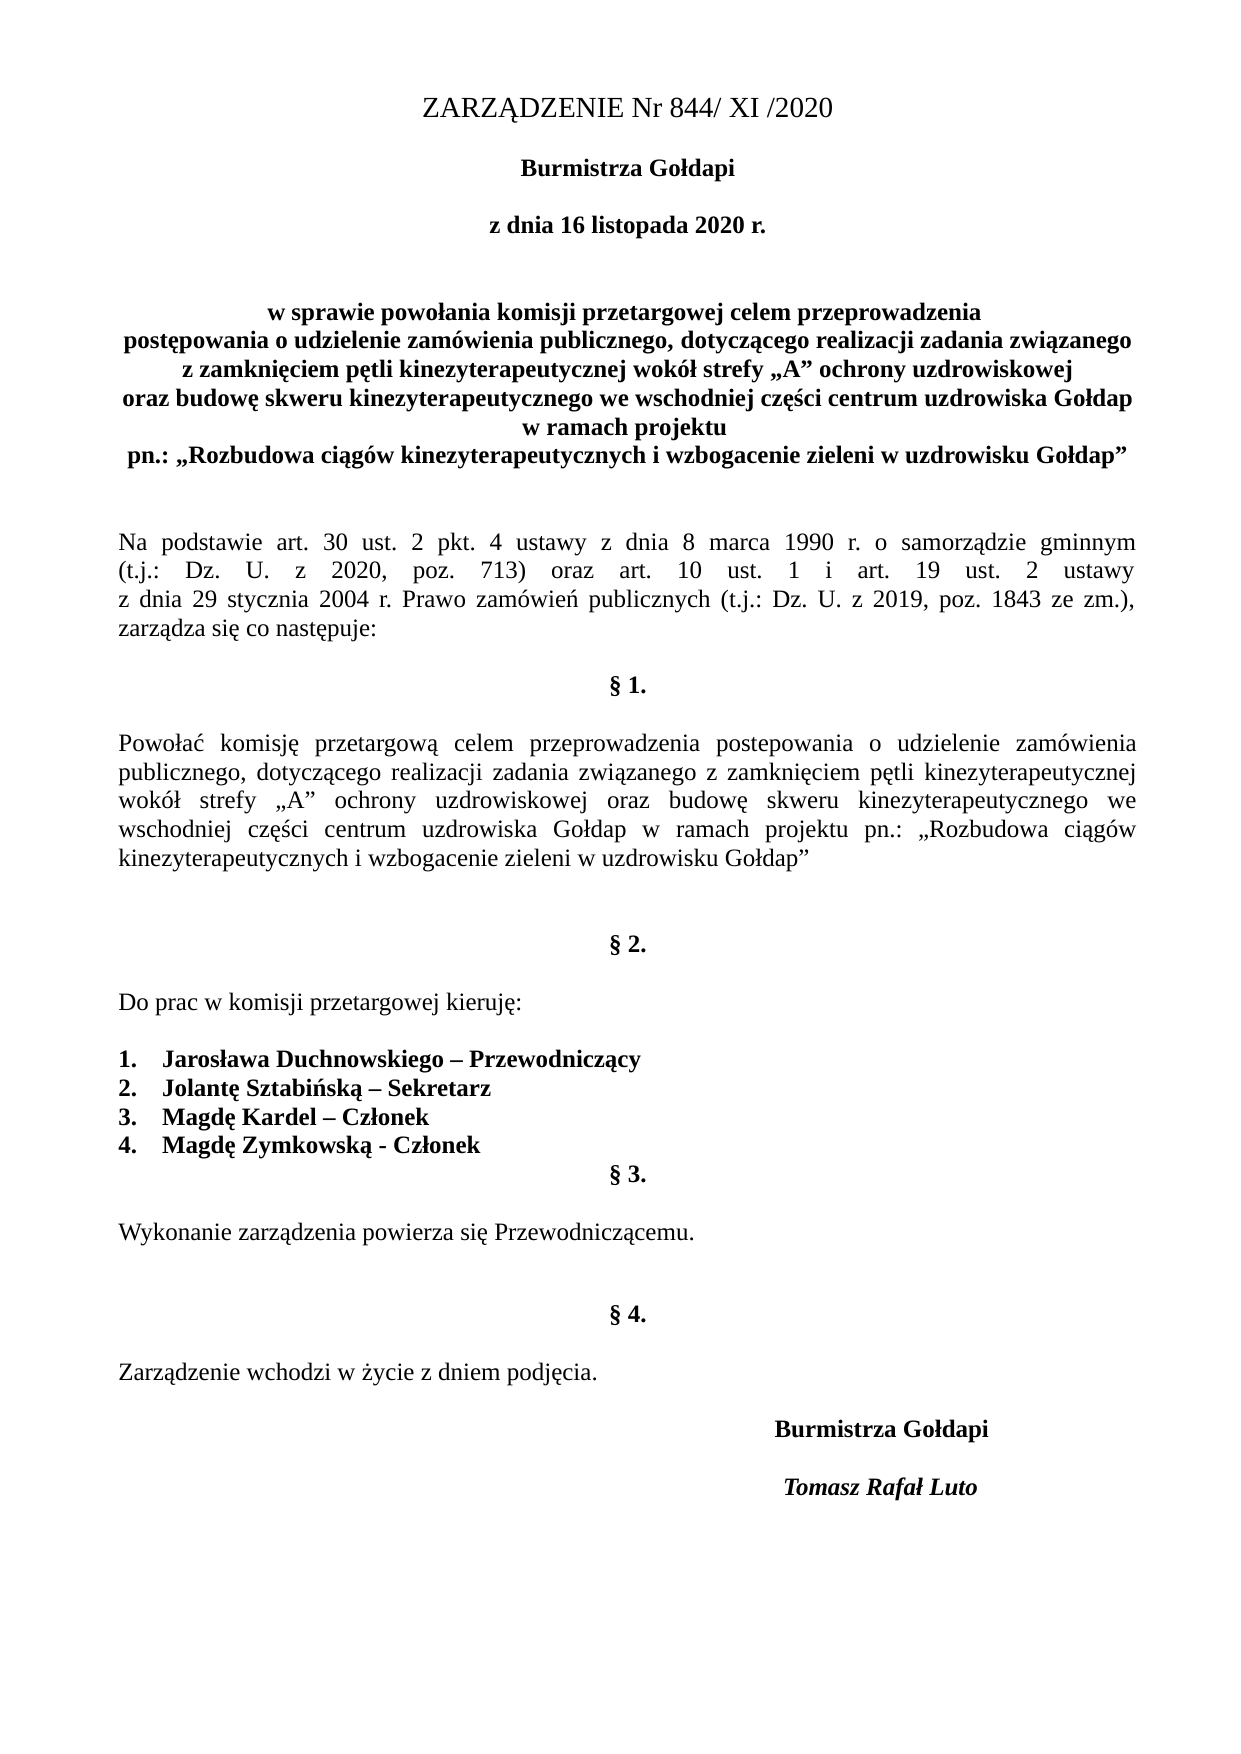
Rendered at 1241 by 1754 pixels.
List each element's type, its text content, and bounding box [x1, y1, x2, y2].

subtitle Burmistrza Gołdapi [118, 153, 1137, 182]
text Tomasz Rafał Luto [118, 1472, 1137, 1500]
subtitle ZARZĄDZENIE Nr 844/ XI /2020 [118, 91, 1137, 124]
list Magdę Kardel – Członek [118, 1102, 1137, 1130]
text Do prac w komisji przetargowej kieruję: [118, 987, 1137, 1015]
text Burmistrza Gołdapi [118, 1414, 1137, 1443]
list Jolantę Sztabińską – Sekretarz [118, 1073, 1137, 1102]
list Jarosława Duchnowskiego – Przewodniczący [118, 1044, 1137, 1073]
text Zarządzenie wchodzi w życie z dniem podjęcia. [118, 1357, 1137, 1385]
text § 1. [118, 670, 1137, 699]
text postępowania o udzielenie zamówienia publicznego, dotyczącego realizacji zadania związanego z zamknięciem pętli kinezyterapeutycznej wokół strefy „A” ochrony uzdrowiskowej oraz budowę skweru kinezyterapeutycznego we wschodniej części centrum uzdrowiska Gołdap w ramach projektu [118, 325, 1137, 440]
text Wykonanie zarządzenia powierza się Przewodniczącemu. [118, 1217, 1137, 1245]
text § 3. [118, 1159, 1137, 1188]
text § 2. [118, 929, 1137, 958]
list Magdę Zymkowską - Członek [118, 1130, 1137, 1159]
text w sprawie powołania komisji przetargowej celem przeprowadzenia [118, 297, 1137, 325]
text Powołać komisję przetargową celem przeprowadzenia postepowania o udzielenie zamówienia publicznego, dotyczącego realizacji zadania związanego z zamknięciem pętli kinezyterapeutycznej wokół strefy „A” ochrony uzdrowiskowej oraz budowę skweru kinezyterapeutycznego we wschodniej części centrum uzdrowiska Gołdap w ramach projektu pn.: „Rozbudowa ciągów kinezyterapeutycznych i wzbogacenie zieleni w uzdrowisku Gołdap” [118, 728, 1137, 872]
text Na podstawie art. 30 ust. 2 pkt. 4 ustawy z dnia 8 marca 1990 r. o samorządzie gminnym (t.j.: Dz. U. z 2020, poz. 713) oraz art. 10 ust. 1 i art. 19 ust. 2 ustawy z dnia 29 stycznia 2004 r. Prawo zamówień publicznych (t.j.: Dz. U. z 2019, poz. 1843 ze zm.), zarządza się co następuje: [118, 527, 1137, 642]
text z dnia 16 listopada 2020 r. [118, 210, 1137, 239]
text § 4. [118, 1299, 1137, 1328]
text pn.: „Rozbudowa ciągów kinezyterapeutycznych i wzbogacenie zieleni w uzdrowisku Gołdap” [118, 440, 1137, 469]
